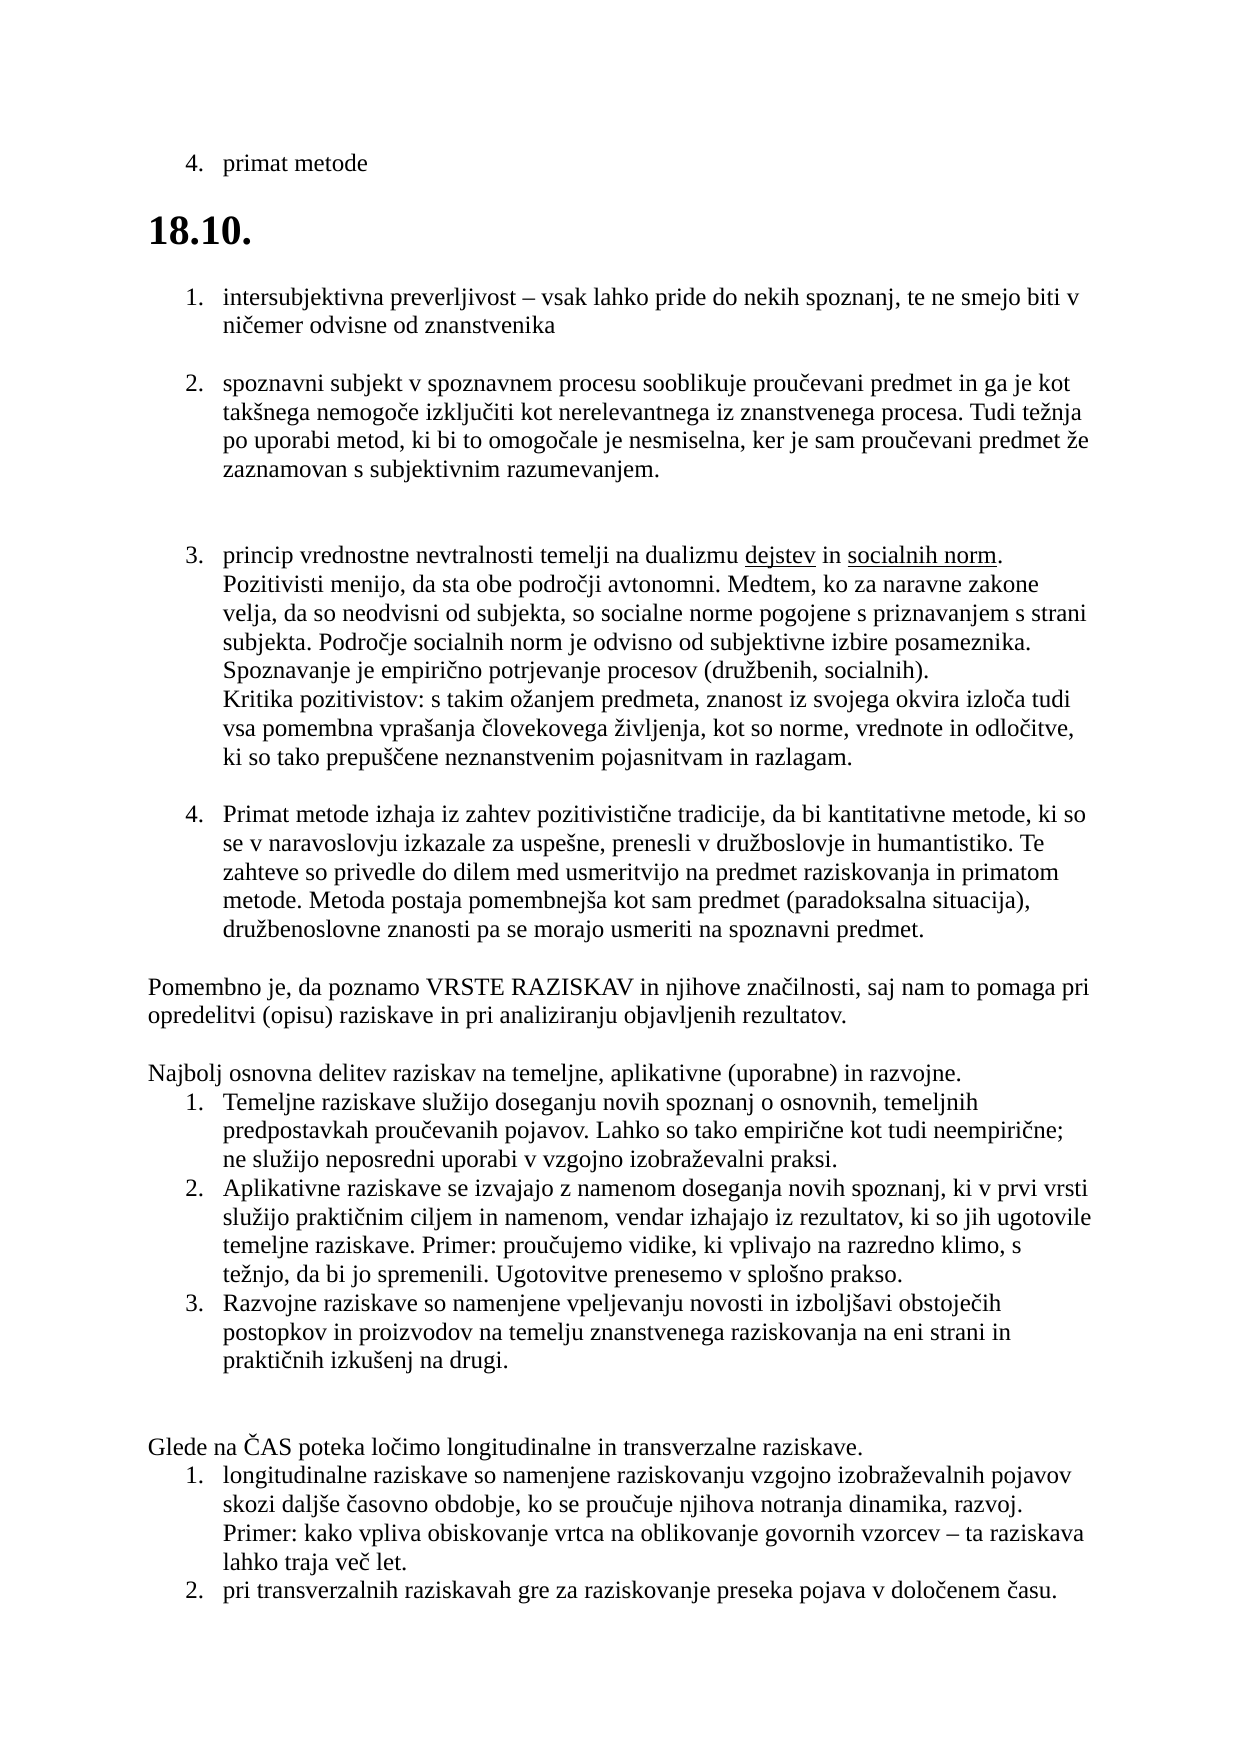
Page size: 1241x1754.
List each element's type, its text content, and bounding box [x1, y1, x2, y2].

list spoznavni subjekt v spoznavnem procesu sooblikuje proučevani predmet in ga je kot takšnega nemogoče izključiti kot nerelevantnega iz znanstvenega procesa. Tudi težnja po uporabi metod, ki bi to omogočale je nesmiselna, ker je sam proučevani predmet že zaznamovan s subjektivnim razumevanjem. [185, 368, 1093, 483]
text Pomembno je, da poznamo VRSTE RAZISKAV in njihove značilnosti, saj nam to pomaga pri opredelitvi (opisu) raziskave in pri analiziranju objavljenih rezultatov. [148, 972, 1093, 1029]
text Kritika pozitivistov: s takim ožanjem predmeta, znanost iz svojega okvira izloča tudi vsa pomembna vprašanja človekovega življenja, kot so norme, vrednote in odločitve, ki so tako prepuščene neznanstvenim pojasnitvam in razlagam. [223, 684, 1093, 771]
list intersubjektivna preverljivost – vsak lahko pride do nekih spoznanj, te ne smejo biti v ničemer odvisne od znanstvenika [185, 282, 1093, 339]
text Najbolj osnovna delitev raziskav na temeljne, aplikativne (uporabne) in razvojne. [148, 1058, 1093, 1087]
list primat metode [185, 148, 1093, 176]
text 18.10. [148, 205, 1093, 253]
list Aplikativne raziskave se izvajajo z namenom doseganja novih spoznanj, ki v prvi vrsti služijo praktičnim ciljem in namenom, vendar izhajajo iz rezultatov, ki so jih ugotovile temeljne raziskave. Primer: proučujemo vidike, ki vplivajo na razredno klimo, s težnjo, da bi jo spremenili. Ugotovitve prenesemo v splošno prakso. [185, 1173, 1093, 1288]
list pri transverzalnih raziskavah gre za raziskovanje preseka pojava v določenem času. [185, 1576, 1093, 1604]
text Glede na ČAS poteka ločimo longitudinalne in transverzalne raziskave. [148, 1432, 1093, 1461]
list Razvojne raziskave so namenjene vpeljevanju novosti in izboljšavi obstoječih postopkov in proizvodov na temelju znanstvenega raziskovanja na eni strani in praktičnih izkušenj na drugi. [185, 1288, 1093, 1374]
list Temeljne raziskave služijo doseganju novih spoznanj o osnovnih, temeljnih predpostavkah proučevanih pojavov. Lahko so tako empirične kot tudi neempirične; ne služijo neposredni uporabi v vzgojno izobraževalni praksi. [185, 1087, 1093, 1173]
list princip vrednostne nevtralnosti temelji na dualizmu dejstev in socialnih norm. Pozitivisti menijo, da sta obe področji avtonomni. Medtem, ko za naravne zakone velja, da so neodvisni od subjekta, so socialne norme pogojene s priznavanjem s strani subjekta. Področje socialnih norm je odvisno od subjektivne izbire posameznika. Spoznavanje je empirično potrjevanje procesov (družbenih, socialnih). [185, 541, 1093, 684]
list longitudinalne raziskave so namenjene raziskovanju vzgojno izobraževalnih pojavov skozi daljše časovno obdobje, ko se proučuje njihova notranja dinamika, razvoj. Primer: kako vpliva obiskovanje vrtca na oblikovanje govornih vzorcev – ta raziskava lahko traja več let. [185, 1461, 1093, 1576]
list Primat metode izhaja iz zahtev pozitivistične tradicije, da bi kantitativne metode, ki so se v naravoslovju izkazale za uspešne, prenesli v družboslovje in humantistiko. Te zahteve so privedle do dilem med usmeritvijo na predmet raziskovanja in primatom metode. Metoda postaja pomembnejša kot sam predmet (paradoksalna situacija), družbenoslovne znanosti pa se morajo usmeriti na spoznavni predmet. [185, 799, 1093, 943]
